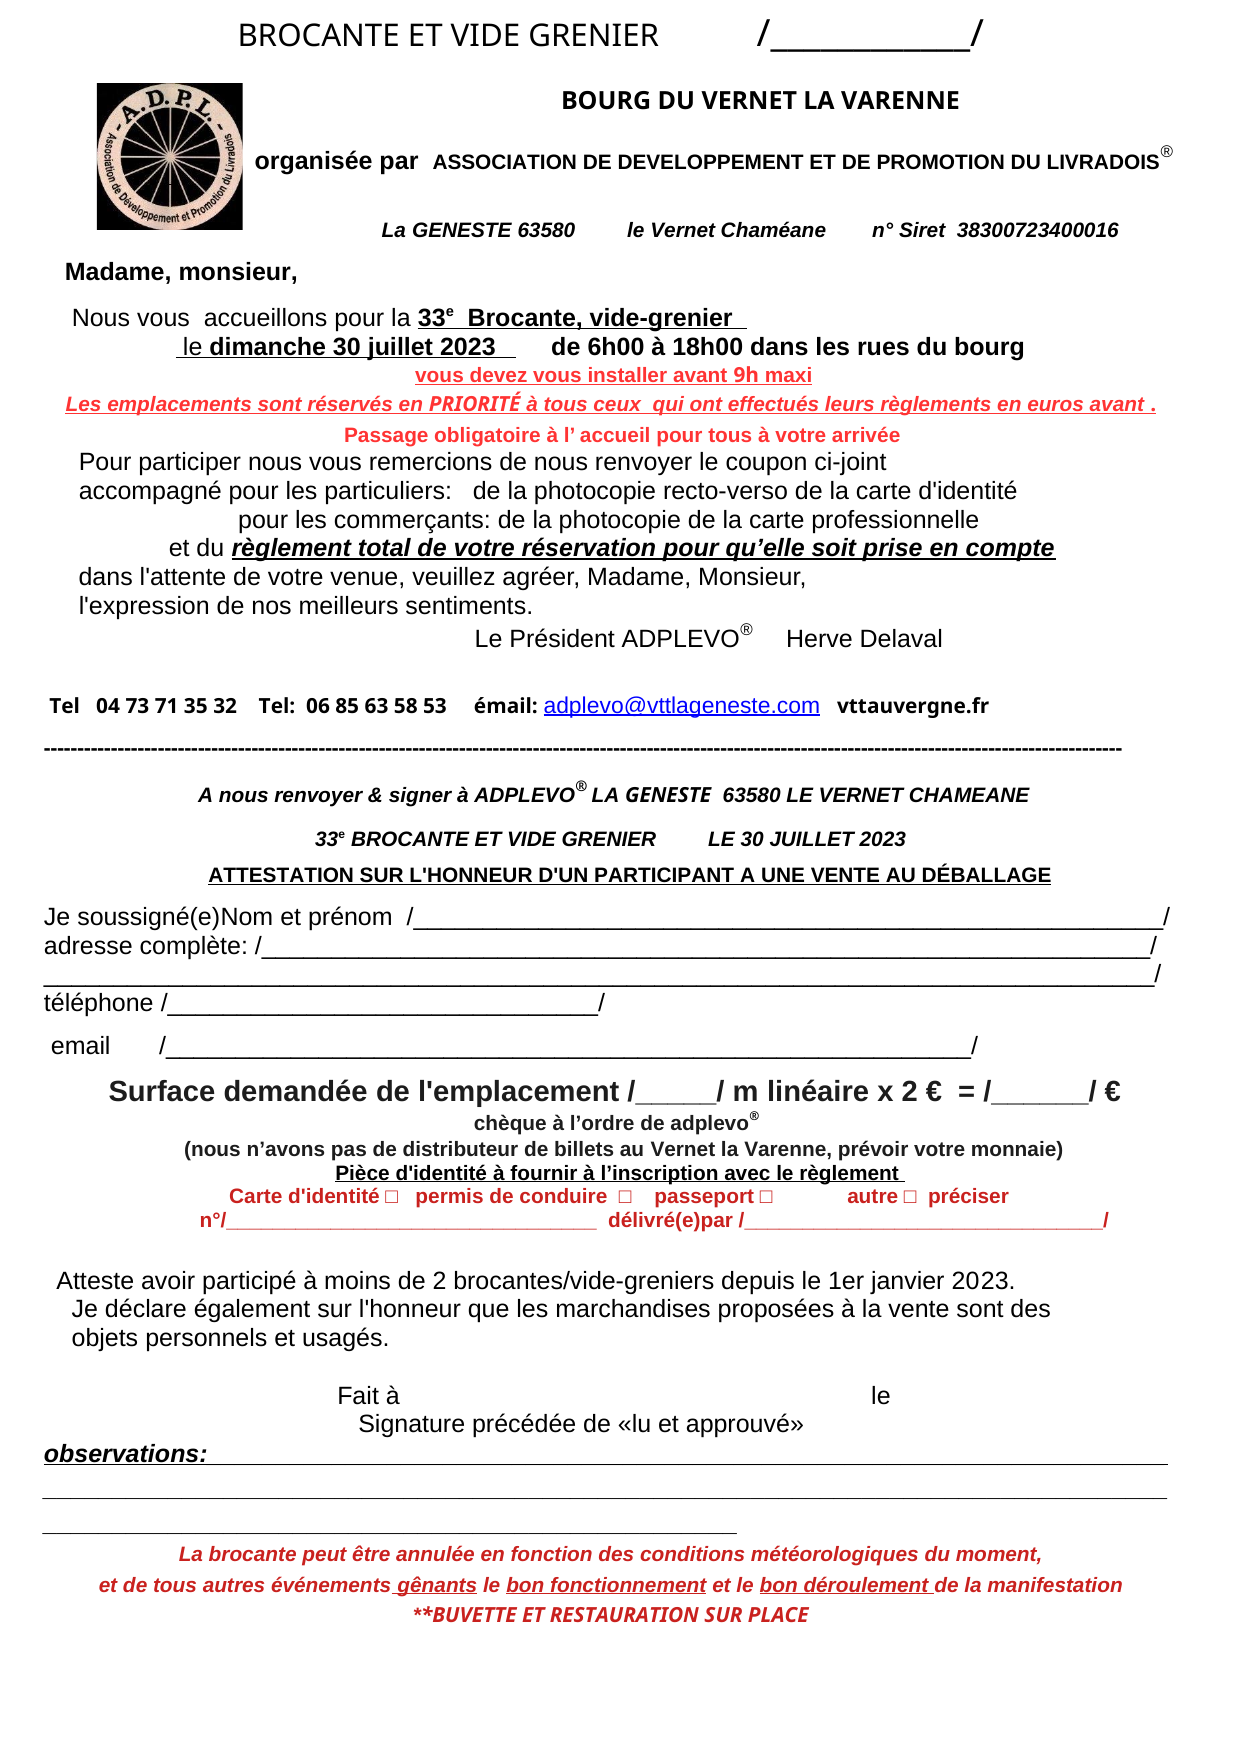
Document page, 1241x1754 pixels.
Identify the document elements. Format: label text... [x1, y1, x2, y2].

text Signature précédée de «lu et approuvé» [44, 1409, 1177, 1438]
text Le Président ADPLEVO® Herve Delaval [44, 619, 1177, 653]
text [44, 142, 96, 176]
text Les emplacements sont réservés en PRIORITÉ à tous ceux qui ont effectués leurs règlements en euros avant . [44, 389, 1177, 417]
text Atteste avoir participé à moins de 2 brocantes/vide-greniers depuis le 1er janvier 2023. [44, 1266, 1177, 1294]
text ________________________________________________________________________________/ [44, 959, 1177, 988]
text email /__________________________________________________________/ [44, 1031, 1177, 1060]
text Madame, monsieur, [44, 257, 1177, 286]
text organisée par ASSOCIATION DE DEVELOPPEMENT ET DE PROMOTION DU LIVRADOIS® [243, 142, 1177, 176]
text observations:_____________________________________________________________________ ___________________________________________________________________________________________________________________________________ [44, 1439, 1177, 1536]
text et de tous autres événements gênants le bon fonctionnement et le bon déroulement de la manifestation [44, 1572, 1177, 1596]
text accompagné pour les particuliers: de la photocopie recto-verso de la carte d'identité [44, 476, 1177, 504]
text La brocante peut être annulée en fonction des conditions météorologiques du moment, [44, 1542, 1177, 1566]
text Carte d'identité □ permis de conduire □ passeport □ autre □ préciser [44, 1184, 1177, 1208]
text pour les commerçants: de la photocopie de la carte professionnelle [44, 504, 1177, 533]
text l'expression de nos meilleurs sentiments. [44, 591, 1177, 619]
text BROCANTE ET VIDE GRENIER /____________/ [44, 6, 1177, 57]
text **BUVETTE ET RESTAURATION SUR PLACE [44, 1600, 1177, 1628]
text BOURG DU VERNET LA VARENNE [44, 82, 1177, 117]
text Pour participer nous vous remercions de nous renvoyer le coupon ci-joint [44, 447, 1177, 476]
text A nous renvoyer & signer à ADPLEVO® LA GENESTE 63580 LE VERNET CHAMEANE [44, 776, 1177, 810]
text ----------------------------------------------------------------------------------------------------------------------------------------------------------------- [44, 733, 1177, 762]
text Je déclare également sur l'honneur que les marchandises proposées à la vente sont des [44, 1294, 1177, 1323]
text Surface demandée de l'emplacement /_____/ m linéaire x 2 € = /______/ € [44, 1074, 1177, 1108]
text le dimanche 30 juillet 2023 de 6h00 à 18h00 dans les rues du bourg [44, 332, 1177, 361]
text Tel 04 73 71 35 32 Tel: 06 85 63 58 53 émail: adplevo@vttlageneste.com vttauvergne.fr [44, 691, 1177, 719]
text objets personnels et usagés. [44, 1323, 1177, 1352]
text Fait à le [44, 1381, 1177, 1409]
text et du règlement total de votre réservation pour qu’elle soit prise en compte [44, 533, 1177, 562]
text Passage obligatoire à l’ accueil pour tous à votre arrivée [44, 423, 1177, 447]
text adresse complète: /________________________________________________________________/ [44, 931, 1177, 959]
text dans l'attente de votre venue, veuillez agréer, Madame, Monsieur, [44, 562, 1177, 591]
picture [96, 83, 243, 230]
text La geneste 63580 le Vernet Chaméane n° Siret 38300723400016 [44, 218, 1177, 242]
text n°/________________________________ délivré(e)par /_______________________________/ [44, 1208, 1177, 1232]
text Nous vous accueillons pour la 33e Brocante, vide-grenier [44, 303, 1177, 332]
text 33e BROCANTE ET VIDE GRENIER LE 30 JUILLET 2023 [44, 827, 1177, 851]
text chèque à l’ordre de adplevo® [44, 1108, 1177, 1136]
text ATTESTATION SUR L'HONNEUR D'UN PARTICIPANT A UNE VENTE AU DÉBALLAGE [44, 863, 1177, 887]
text Je soussigné(e)Nom et prénom /______________________________________________________/ [44, 902, 1177, 931]
text vous devez vous installer avant 9h maxi [44, 361, 1177, 389]
text Pièce d'identité à fournir à l’inscription avec le règlement [44, 1160, 1177, 1184]
text téléphone /_______________________________/ [44, 988, 1177, 1017]
text (nous n’avons pas de distributeur de billets au Vernet la Varenne, prévoir votre monnaie) [44, 1136, 1177, 1160]
